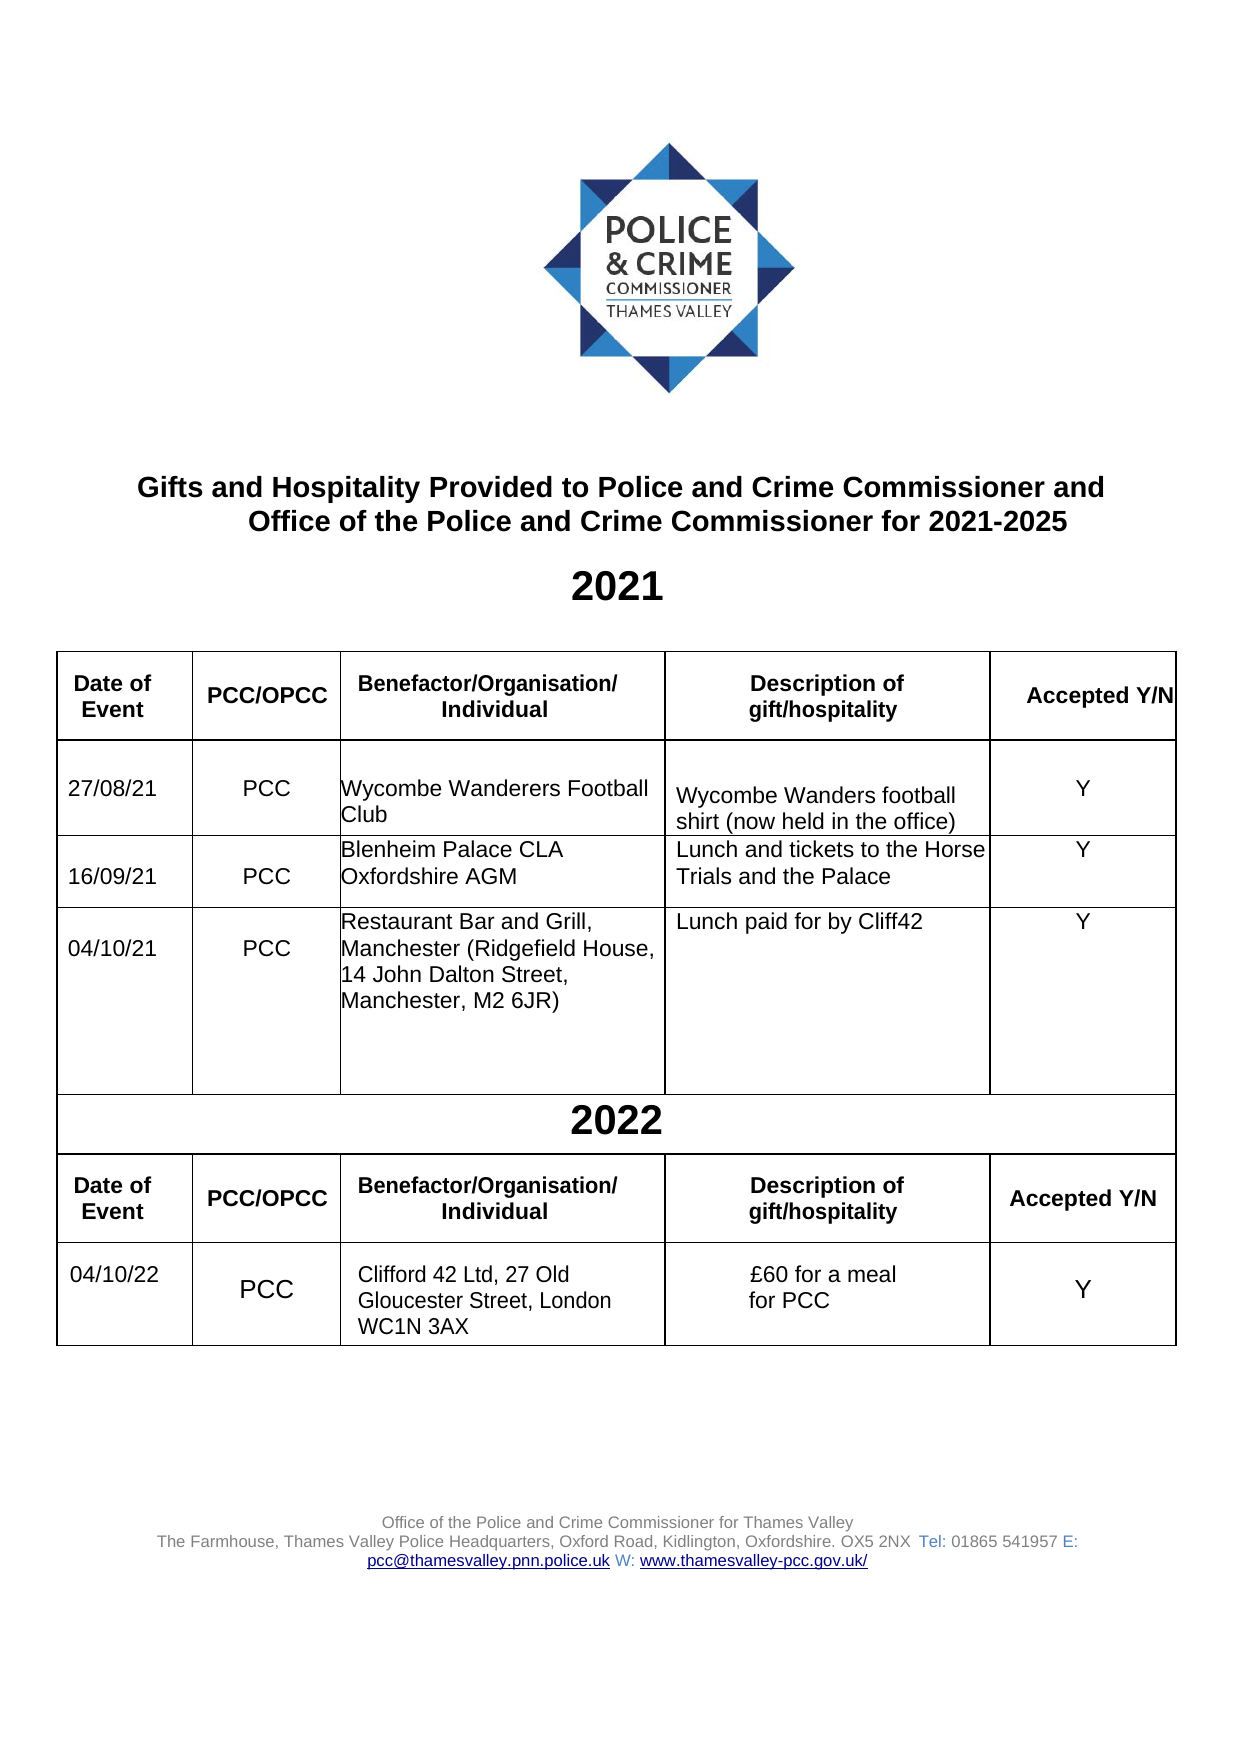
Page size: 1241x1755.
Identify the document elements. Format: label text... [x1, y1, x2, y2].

table_cell PCC [193, 908, 340, 1093]
table_cell PCC [193, 836, 340, 907]
table_cell PCC [193, 741, 340, 835]
table_cell PCC [193, 1243, 340, 1345]
table_cell Y [991, 836, 1175, 907]
table_header PCC/OPCC [193, 652, 340, 739]
table_header Accepted Y/N [991, 652, 1175, 739]
table_cell Y [991, 741, 1175, 835]
table_cell PCC/OPCC [193, 1155, 340, 1242]
table_cell 16/09/21 [58, 836, 192, 907]
table_cell Accepted Y/N [991, 1155, 1175, 1242]
table_header Date of Event [58, 652, 192, 739]
table_cell Clifford 42 Ltd, 27 Old Gloucester Street, London WC1N 3AX [341, 1243, 664, 1345]
table_header Benefactor/Organisation/ Individual [341, 652, 664, 739]
table_cell 04/10/21 [58, 908, 192, 1093]
table_header Description of gift/hospitality [666, 652, 989, 739]
table_cell £60 for a meal for PCC [666, 1243, 989, 1345]
table_cell Wycombe Wanders football shirt (now held in the office) [666, 741, 989, 835]
table_cell 2022 [58, 1095, 1175, 1153]
table_cell 27/08/21 [58, 741, 192, 835]
text Gifts and Hospitality Provided to Police and Crime Commissioner and Office of the Police and Crime Commissioner for 2021-2025 [137, 470, 1105, 537]
table_cell Lunch and tickets to the Horse Trials and the Palace [666, 836, 989, 907]
table_cell Wycombe Wanderers Football Club [341, 741, 664, 835]
table_cell Y [991, 1243, 1175, 1345]
table_cell Blenheim Palace CLA Oxfordshire AGM [341, 836, 664, 907]
table_cell Date of Event [58, 1155, 192, 1242]
table_cell Lunch paid for by Cliff42 [666, 908, 989, 1093]
text 2021 [46, 561, 1188, 609]
table_cell Description of gift/hospitality [666, 1155, 989, 1242]
table_cell Y [991, 908, 1175, 1093]
table_cell 04/10/22 [58, 1243, 192, 1345]
table_cell Restaurant Bar and Grill, Manchester (Ridgefield House, 14 John Dalton Street, Manchester, M2 6JR) [341, 908, 664, 1093]
table_cell Benefactor/Organisation/ Individual [341, 1155, 664, 1242]
